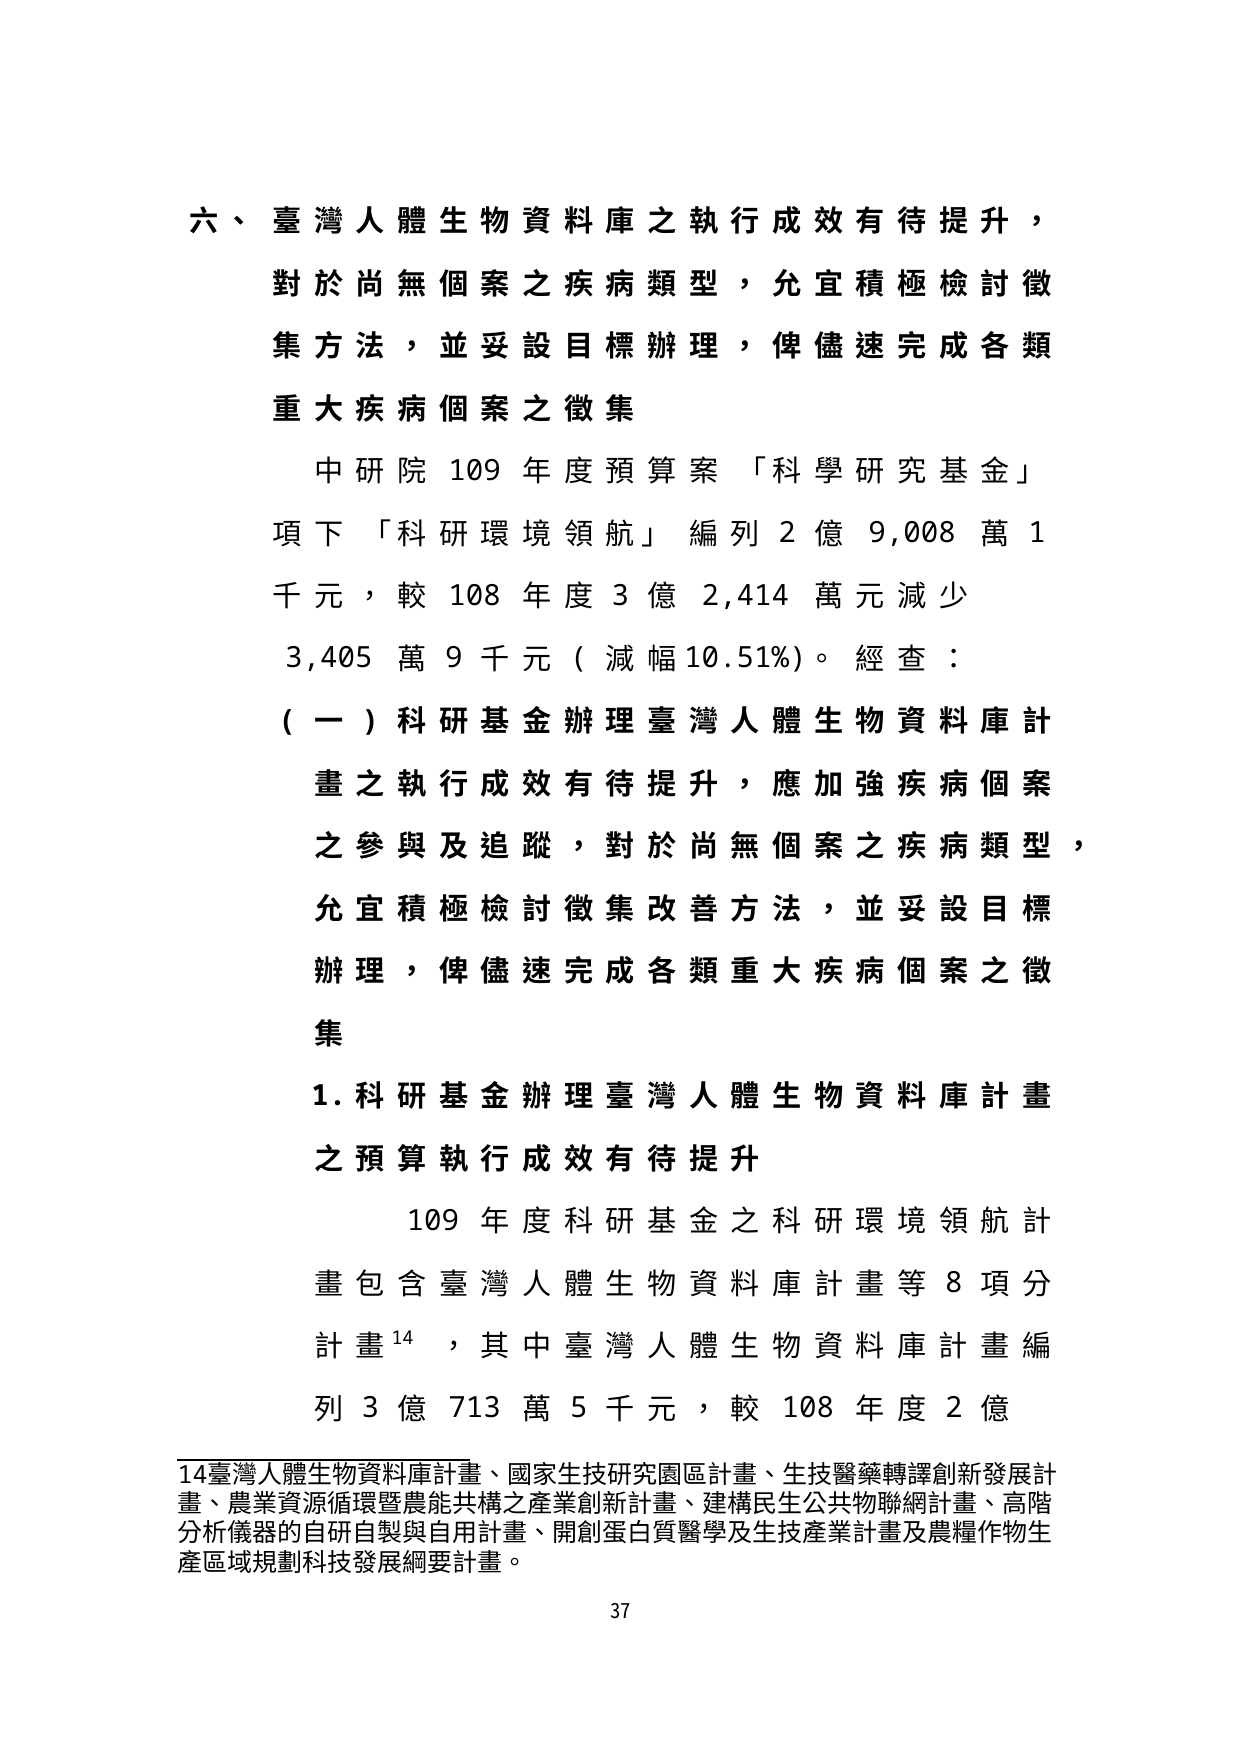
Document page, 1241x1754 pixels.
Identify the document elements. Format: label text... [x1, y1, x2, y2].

text 1.科研基金辦理臺灣人體生物資料庫計畫之預算執行成效有待提升 [271, 1052, 1058, 1177]
text (一)科研基金辦理臺灣人體生物資料庫計畫之執行成效有待提升，應加強疾病個案之參與及追蹤，對於尚無個案之疾病類型，允宜積極檢討徵集改善方法，並妥設目標辦理，俾儘速完成各類重大疾病個案之徵集 [242, 677, 1058, 1052]
text 臺灣人體生物資料庫計畫、國家生技研究園區計畫、生技醫藥轉譯創新發展計畫、農業資源循環暨農能共構之產業創新計畫、建構民生公共物聯網計畫、高階分析儀器的自研自製與自用計畫、開創蛋白質醫學及生技產業計畫及農糧作物生產區域規劃科技發展綱要計畫。 [177, 1460, 1063, 1577]
text 109年度科研基金之科研環境領航計畫包含臺灣人體生物資料庫計畫等8項分計畫，其中臺灣人體生物資料庫計畫編列3億713萬5千元，較108年度2億 [301, 1177, 1058, 1427]
text 中研院109年度預算案「科學研究基金」項下「科研環境領航」編列2億9,008萬1千元，較108年度3億2,414萬元減少3,405萬9千元(減幅10.51%)。經查： [242, 427, 1058, 677]
text 六、臺灣人體生物資料庫之執行成效有待提升，對於尚無個案之疾病類型，允宜積極檢討徵集方法，並妥設目標辦理，俾儘速完成各類重大疾病個案之徵集 [183, 177, 1058, 427]
